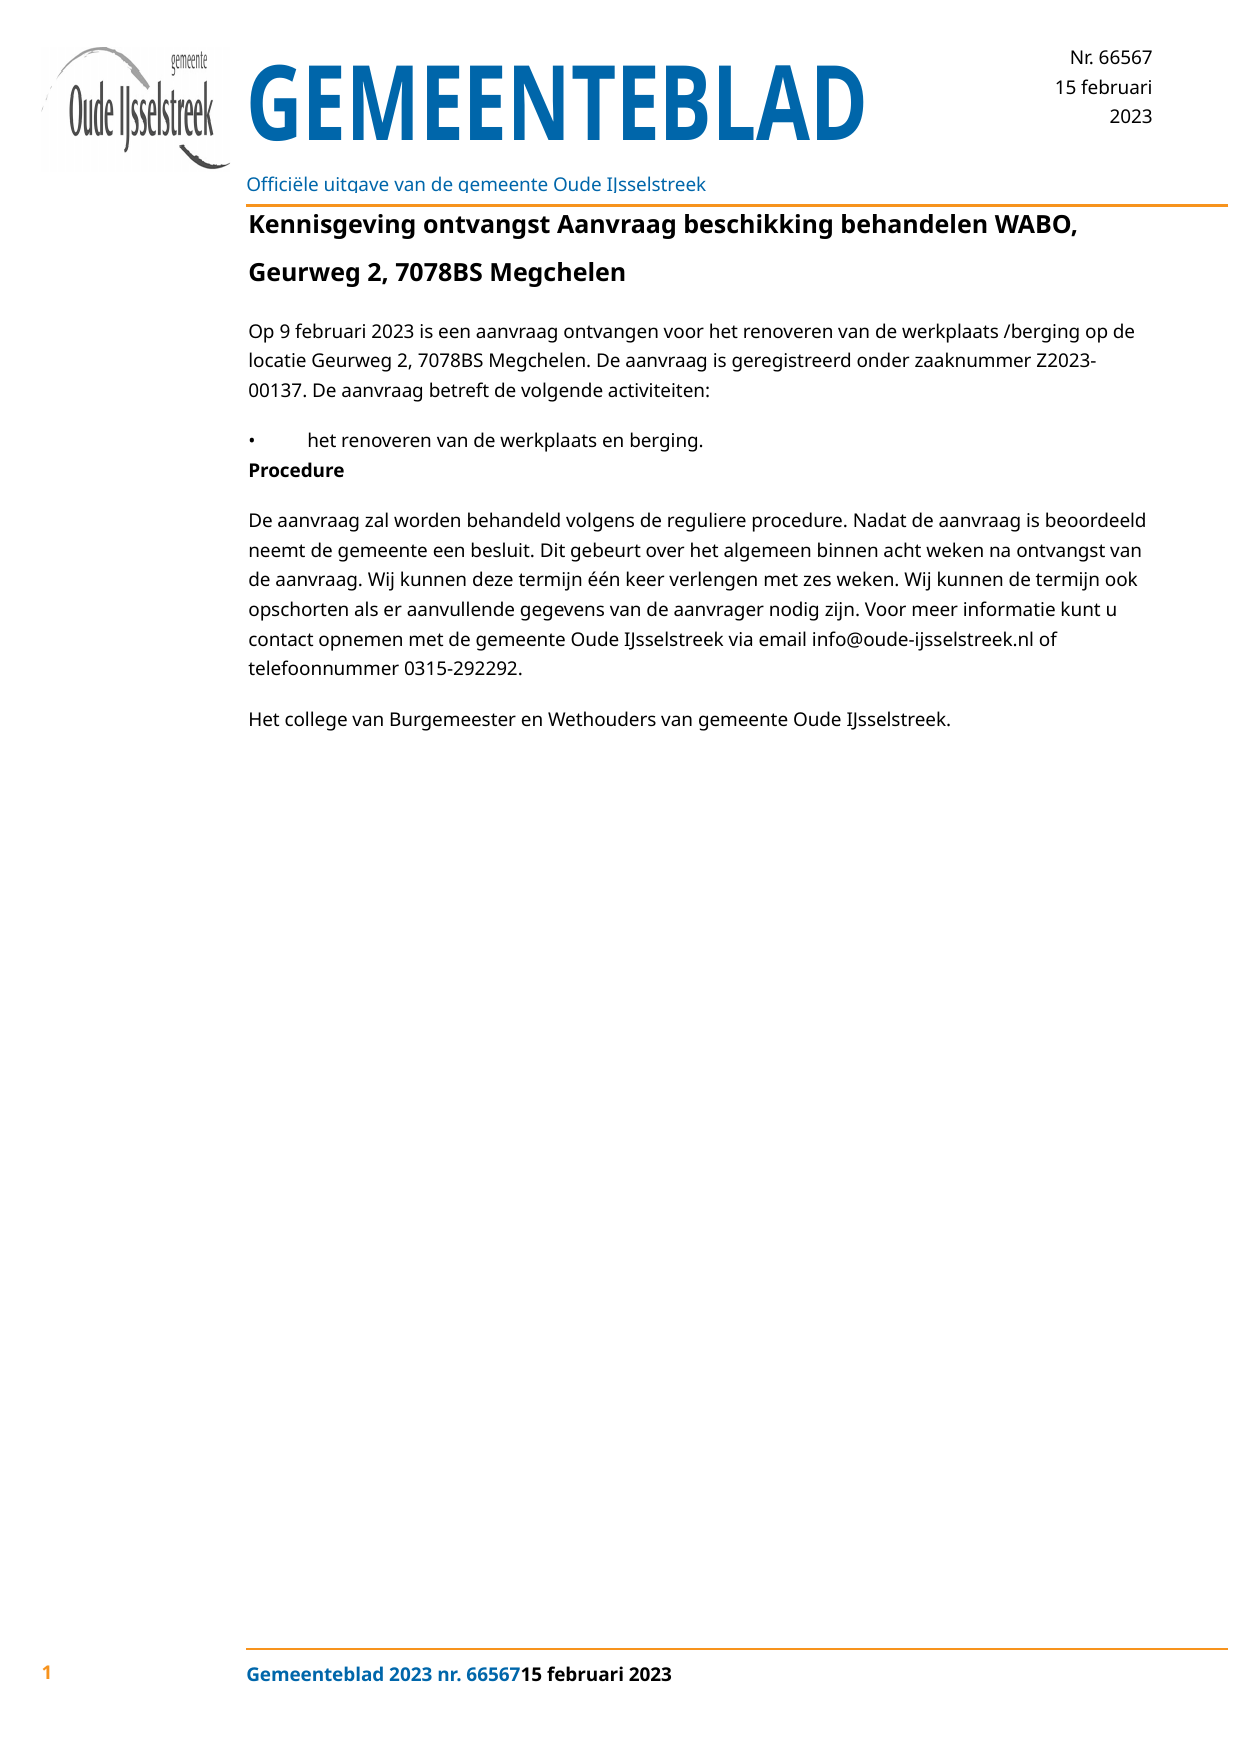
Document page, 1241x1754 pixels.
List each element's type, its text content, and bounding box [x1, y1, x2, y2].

picture [41, 47, 231, 172]
text Procedure [248, 457, 1152, 483]
list het renoveren van de werkplaats en berging. [248, 427, 1152, 453]
text De aanvraag zal worden behandeld volgens de reguliere procedure. Nadat de aanvraag is beoordeeld neemt de gemeente een besluit. Dit gebeurt over het algemeen binnen acht weken na ontvangst van de aanvraag. Wij kunnen deze termijn één keer verlengen met zes weken. Wij kunnen de termijn ook opschorten als er aanvullende gegevens van de aanvrager nodig zijn. Voor meer informatie kunt u contact opnemen met de gemeente Oude IJsselstreek via email info@oude-ijsselstreek.nl of telefoonnummer 0315-292292. [248, 507, 1152, 681]
text Het college van Burgemeester en Wethouders van gemeente Oude IJsselstreek. [248, 706, 1152, 732]
text Kennisgeving ontvangst Aanvraag beschikking behandelen WABO, Geurweg 2, 7078BS Megchelen [248, 207, 1152, 288]
text Op 9 februari 2023 is een aanvraag ontvangen voor het renoveren van de werkplaats /berging op de locatie Geurweg 2, 7078BS Megchelen. De aanvraag is geregistreerd onder zaaknummer Z2023-00137. De aanvraag betreft de volgende activiteiten: [248, 318, 1152, 403]
